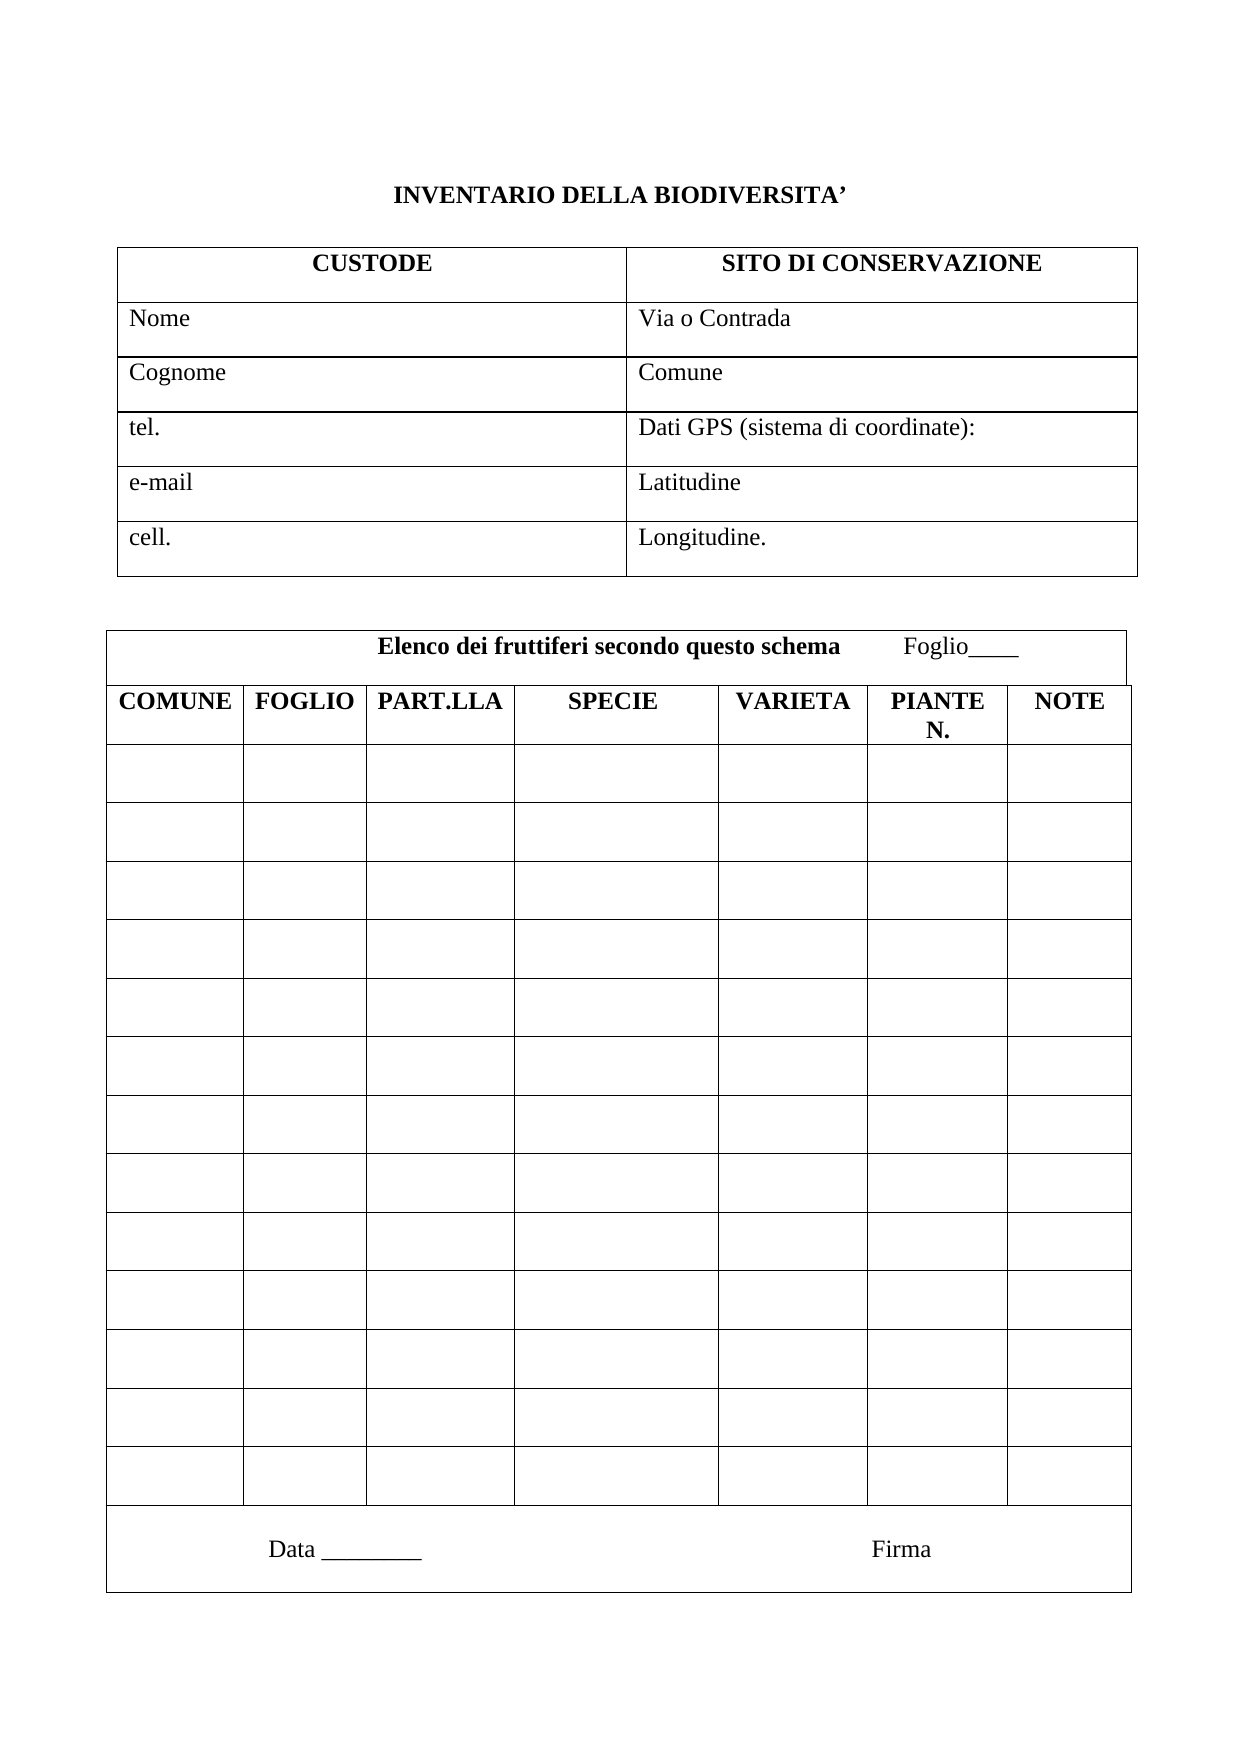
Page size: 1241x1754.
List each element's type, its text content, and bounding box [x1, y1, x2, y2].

table_header CUSTODE [118, 248, 626, 302]
table_cell [719, 1447, 867, 1504]
table_cell [719, 1096, 867, 1153]
table_cell [107, 1154, 243, 1212]
table_cell [868, 1154, 1007, 1212]
table_cell [515, 1154, 718, 1212]
table_cell [1008, 1271, 1131, 1329]
table_cell PART.LLA [367, 686, 514, 743]
table_cell [868, 745, 1007, 802]
table_cell PIANTE N. [868, 686, 1007, 743]
table_cell [367, 862, 514, 919]
table_cell VARIETA [719, 686, 867, 743]
table_cell [107, 1096, 243, 1153]
table_cell Latitudine [627, 467, 1137, 521]
table_cell [515, 1037, 718, 1095]
table_cell [515, 1447, 718, 1504]
table_cell NOTE [1008, 686, 1131, 743]
table_cell [244, 1037, 366, 1095]
table_cell [244, 862, 366, 919]
table_cell [868, 1447, 1007, 1504]
table_cell [515, 1330, 718, 1387]
table_cell tel. [118, 413, 626, 466]
table_cell [367, 1447, 514, 1504]
table_cell [244, 1330, 366, 1387]
table_cell [244, 803, 366, 861]
table_cell [244, 1154, 366, 1212]
table_cell [868, 1213, 1007, 1270]
table_cell [367, 803, 514, 861]
table_cell [1008, 1154, 1131, 1212]
table_cell [107, 862, 243, 919]
table_header SITO DI CONSERVAZIONE [627, 248, 1137, 302]
table_cell [868, 1389, 1007, 1446]
table_cell [367, 1389, 514, 1446]
table_cell [367, 1154, 514, 1212]
table_cell [107, 1037, 243, 1095]
table_cell cell. [118, 522, 626, 576]
table_cell [107, 1213, 243, 1270]
table_cell [107, 1330, 243, 1387]
table_cell [107, 1271, 243, 1329]
table_cell [367, 1271, 514, 1329]
table_cell [1008, 1213, 1131, 1270]
table_cell [1008, 1447, 1131, 1504]
table_cell [515, 1096, 718, 1153]
table_cell [367, 979, 514, 1036]
table_cell [367, 920, 514, 978]
table_cell [244, 1213, 366, 1270]
table_cell Nome [118, 303, 626, 356]
table_cell [367, 1213, 514, 1270]
table_cell [107, 1447, 243, 1504]
table_cell [868, 1096, 1007, 1153]
table_cell COMUNE [107, 686, 243, 743]
table_cell [1008, 979, 1131, 1036]
table_cell [1008, 1037, 1131, 1095]
table_cell Dati GPS (sistema di coordinate): [627, 413, 1137, 466]
table_cell [719, 979, 867, 1036]
table_cell [515, 1389, 718, 1446]
text INVENTARIO DELLA BIODIVERSITA’ [118, 181, 1122, 209]
table_cell [107, 803, 243, 861]
table_cell [1008, 745, 1131, 802]
table_cell [868, 1330, 1007, 1387]
table_cell [868, 920, 1007, 978]
table_cell [1008, 803, 1131, 861]
table_cell [244, 920, 366, 978]
table_cell [367, 1037, 514, 1095]
table_header Elenco dei fruttiferi secondo questo schema Foglio____ [107, 631, 1126, 685]
table_cell [1008, 1330, 1131, 1387]
table_cell e-mail [118, 467, 626, 521]
table_cell [868, 979, 1007, 1036]
table_cell [244, 979, 366, 1036]
table_cell FOGLIO [244, 686, 366, 743]
table_cell [244, 1389, 366, 1446]
table_cell [244, 1271, 366, 1329]
table_cell [367, 1330, 514, 1387]
table_cell [719, 920, 867, 978]
table_cell [719, 1154, 867, 1212]
table_cell [1008, 1389, 1131, 1446]
table_cell [868, 803, 1007, 861]
table_cell [244, 1447, 366, 1504]
table_cell [107, 745, 243, 802]
table_cell [1008, 920, 1131, 978]
table_cell SPECIE [515, 686, 718, 743]
table_cell [719, 1271, 867, 1329]
table_cell [367, 745, 514, 802]
table_cell [107, 979, 243, 1036]
table_cell [515, 920, 718, 978]
table_cell [719, 1037, 867, 1095]
table_cell Via o Contrada [627, 303, 1137, 356]
table_cell [868, 1037, 1007, 1095]
table_cell Cognome [118, 358, 626, 411]
table_cell [719, 1213, 867, 1270]
table_cell [868, 862, 1007, 919]
table_cell [367, 1096, 514, 1153]
table_cell Comune [627, 358, 1137, 411]
table_cell [515, 745, 718, 802]
table_cell [719, 862, 867, 919]
table_cell [107, 1389, 243, 1446]
table_cell [515, 979, 718, 1036]
table_cell [1008, 1096, 1131, 1153]
table_cell [244, 745, 366, 802]
table_header [1127, 630, 1132, 685]
table_cell Longitudine. [627, 522, 1137, 576]
table_cell Data ________ Firma [107, 1506, 1131, 1592]
table_cell [515, 1213, 718, 1270]
table_cell [868, 1271, 1007, 1329]
table_cell [719, 745, 867, 802]
table_cell [244, 1096, 366, 1153]
table_cell [107, 920, 243, 978]
table_cell [515, 803, 718, 861]
table_cell [515, 862, 718, 919]
table_cell [1008, 862, 1131, 919]
table_cell [515, 1271, 718, 1329]
table_cell [719, 803, 867, 861]
table_cell [719, 1389, 867, 1446]
table_cell [719, 1330, 867, 1387]
